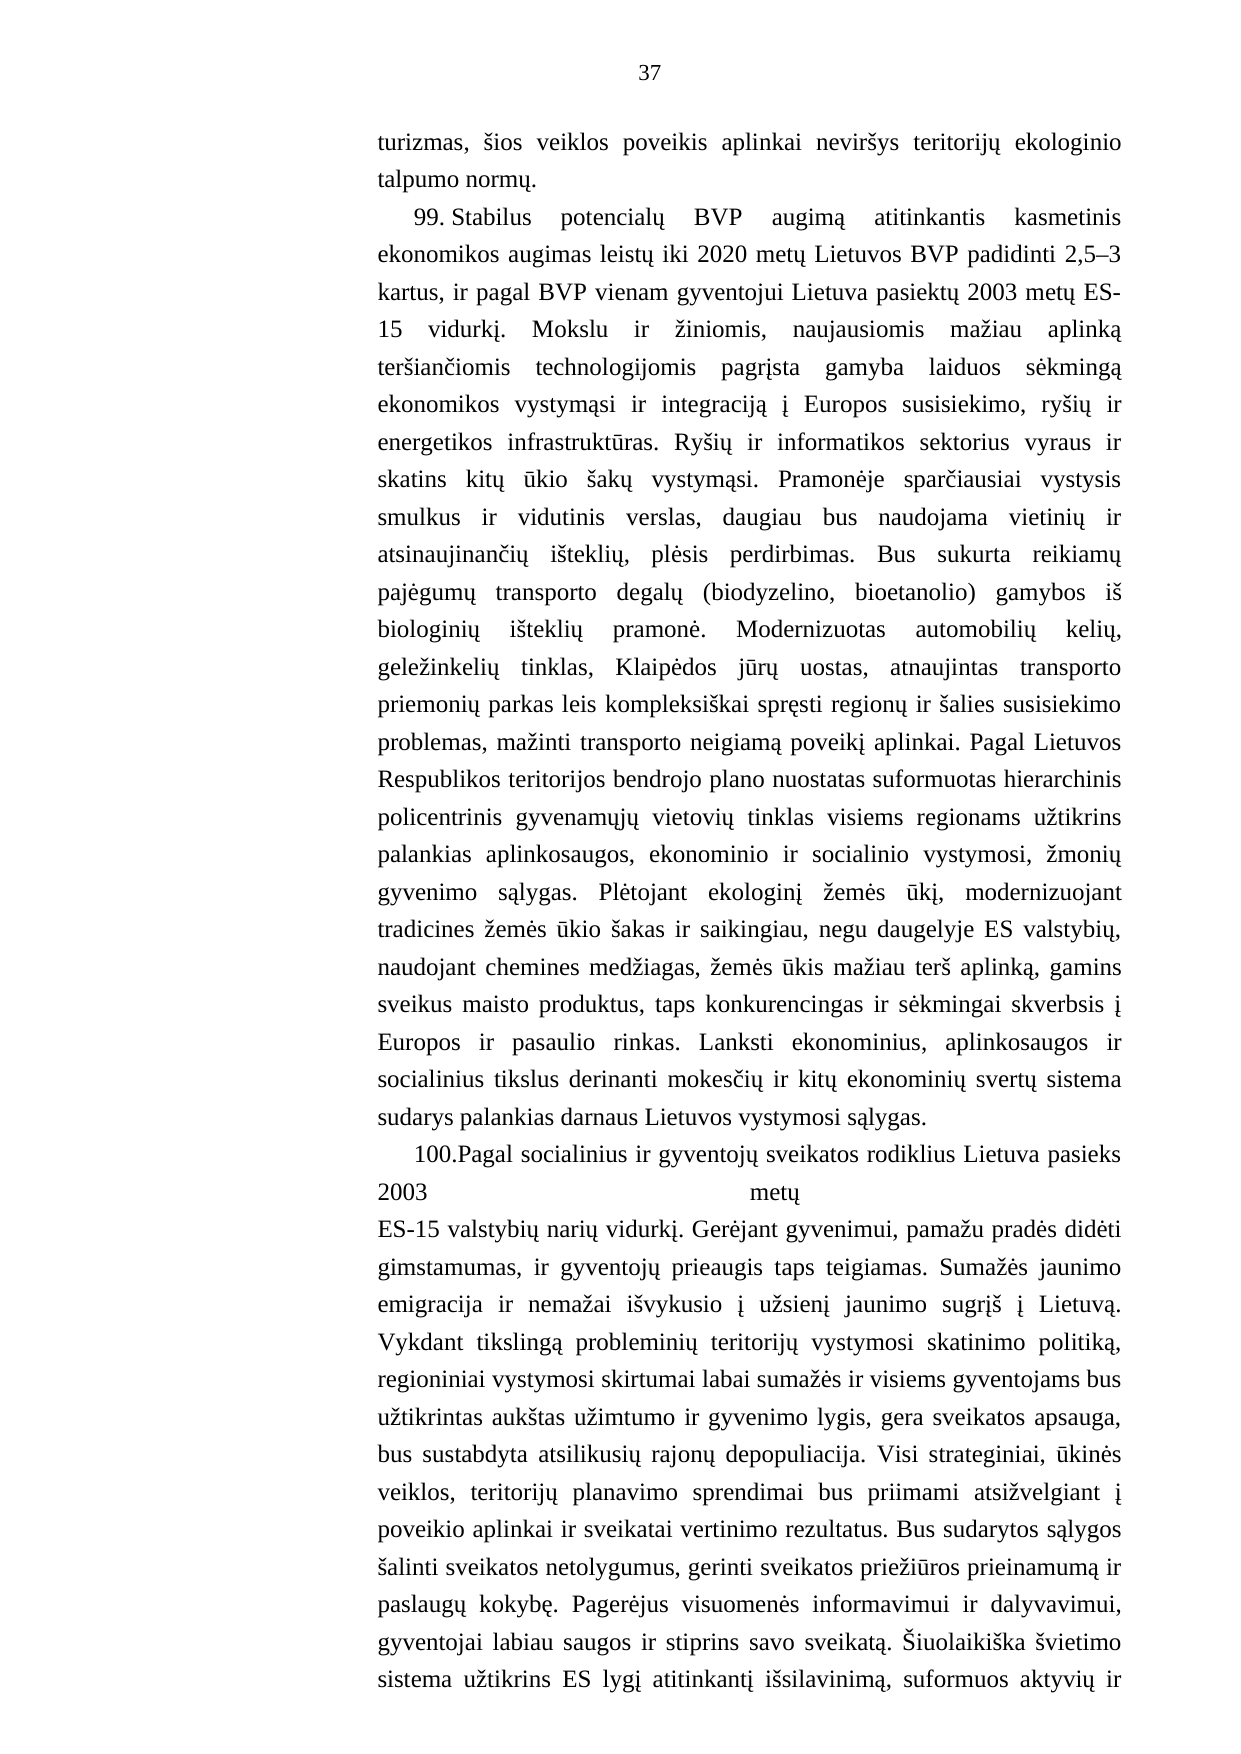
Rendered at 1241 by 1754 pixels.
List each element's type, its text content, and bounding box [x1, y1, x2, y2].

list Stabilus potencialų BVP augimą atitinkantis kasmetinis ekonomikos augimas leistų iki 2020 metų Lietuvos BVP padidinti 2,5–3 kartus, ir pagal BVP vienam gyventojui Lietuva pasiektų 2003 metų ES-15 vidurkį. Mokslu ir žiniomis, naujausiomis mažiau aplinką teršiančiomis technologijomis pagrįsta gamyba laiduos sėkmingą ekonomikos vystymąsi ir integraciją į Europos susisiekimo, ryšių ir energetikos infrastruktūras. Ryšių ir informatikos sektorius vyraus ir skatins kitų ūkio šakų vystymąsi. Pramonėje sparčiausiai vystysis smulkus ir vidutinis verslas, daugiau bus naudojama vietinių ir atsinaujinančių išteklių, plėsis perdirbimas. Bus sukurta reikiamų pajėgumų transporto degalų (biodyzelino, bioetanolio) gamybos iš biologinių išteklių pramonė. Modernizuotas automobilių kelių, geležinkelių tinklas, Klaipėdos jūrų uostas, atnaujintas transporto priemonių parkas leis kompleksiškai spręsti regionų ir šalies susisiekimo problemas, mažinti transporto neigiamą poveikį aplinkai. Pagal Lietuvos Respublikos teritorijos bendrojo plano nuostatas suformuotas hierarchinis policentrinis gyvenamųjų vietovių tinklas visiems regionams užtikrins palankias aplinkosaugos, ekonominio ir socialinio vystymosi, žmonių gyvenimo sąlygas. Plėtojant ekologinį žemės ūkį, modernizuojant tradicines žemės ūkio šakas ir saikingiau, negu daugelyje ES valstybių, naudojant chemines medžiagas, žemės ūkis mažiau terš aplinką, gamins sveikus maisto produktus, taps konkurencingas ir sėkmingai skverbsis į Europos ir pasaulio rinkas. Lanksti ekonominius, aplinkosaugos ir socialinius tikslus derinanti mokesčių ir kitų ekonominių svertų sistema sudarys palankias darnaus Lietuvos vystymosi sąlygas. [340, 193, 1122, 1131]
list Pagal socialinius ir gyventojų sveikatos rodiklius Lietuva pasieks 2003 metų ES-15 valstybių narių vidurkį. Gerėjant gyvenimui, pamažu pradės didėti gimstamumas, ir gyventojų prieaugis taps teigiamas. Sumažės jaunimo emigracija ir nemažai išvykusio į užsienį jaunimo sugrįš į Lietuvą. Vykdant tikslingą probleminių teritorijų vystymosi skatinimo politiką, regioniniai vystymosi skirtumai labai sumažės ir visiems gyventojams bus užtikrintas aukštas užimtumo ir gyvenimo lygis, gera sveikatos apsauga, bus sustabdyta atsilikusių rajonų depopuliacija. Visi strateginiai, ūkinės veiklos, teritorijų planavimo sprendimai bus priimami atsižvelgiant į poveikio aplinkai ir sveikatai vertinimo rezultatus. Bus sudarytos sąlygos šalinti sveikatos netolygumus, gerinti sveikatos priežiūros prieinamumą ir paslaugų kokybę. Pagerėjus visuomenės informavimui ir dalyvavimui, gyventojai labiau saugos ir stiprins savo sveikatą. Šiuolaikiška švietimo sistema užtikrins ES lygį atitinkantį išsilavinimą, suformuos aktyvių ir [340, 1131, 1122, 1693]
list turizmas, šios veiklos poveikis aplinkai neviršys teritorijų ekologinio talpumo normų. [340, 118, 1122, 193]
